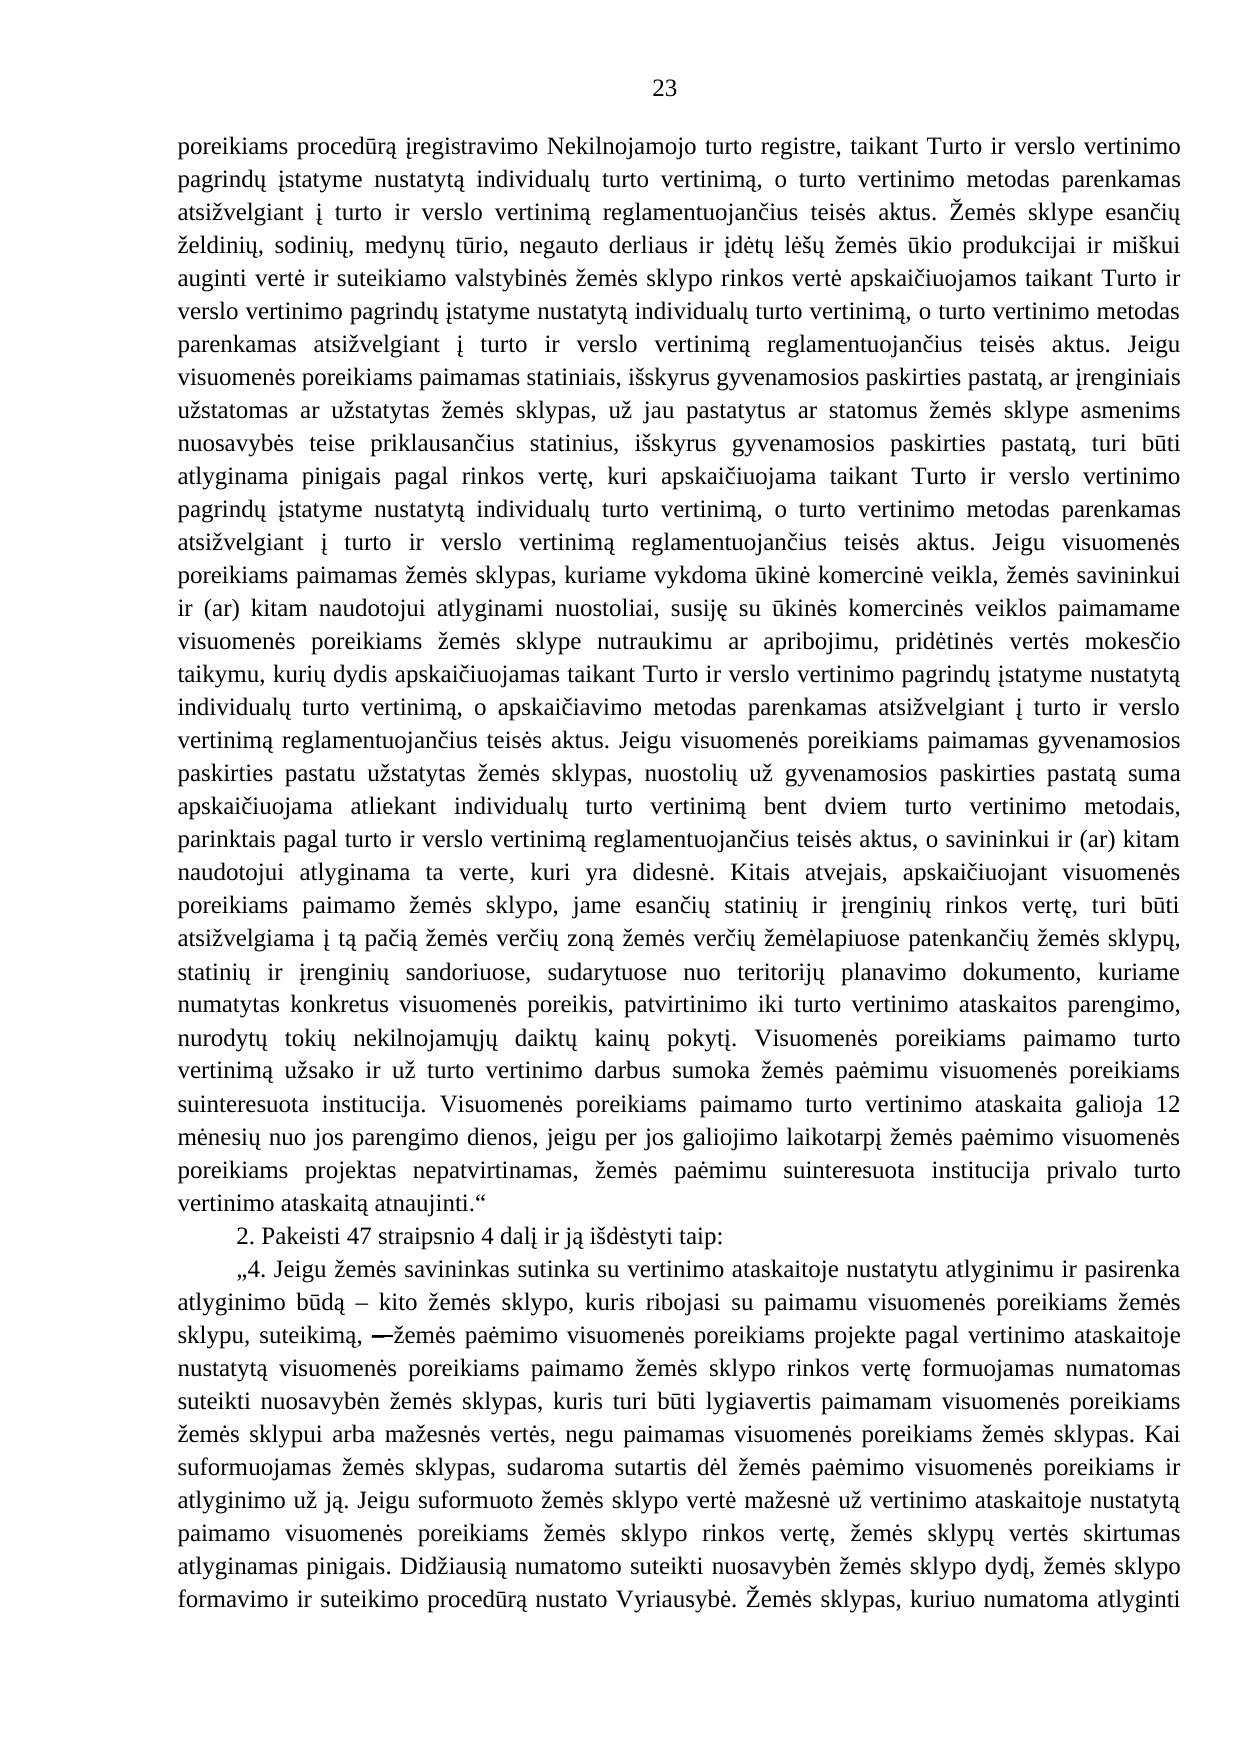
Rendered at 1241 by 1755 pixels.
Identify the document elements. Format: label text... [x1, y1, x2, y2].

text 2. Pakeisti 47 straipsnio 4 dalį ir ją išdėstyti taip: [177, 1221, 1181, 1249]
text poreikiams procedūrą įregistravimo Nekilnojamojo turto registre, taikant Turto ir verslo vertinimo pagrindų įstatyme nustatytą individualų turto vertinimą, o turto vertinimo metodas parenkamas atsižvelgiant į turto ir verslo vertinimą reglamentuojančius teisės aktus. Žemės sklype esančių želdinių, sodinių, medynų tūrio, negauto derliaus ir įdėtų lėšų žemės ūkio produkcijai ir miškui auginti vertė ir suteikiamo valstybinės žemės sklypo rinkos vertė apskaičiuojamos taikant Turto ir verslo vertinimo pagrindų įstatyme nustatytą individualų turto vertinimą, o turto vertinimo metodas parenkamas atsižvelgiant į turto ir verslo vertinimą reglamentuojančius teisės aktus. Jeigu visuomenės poreikiams paimamas statiniais, išskyrus gyvenamosios paskirties pastatą, ar įrenginiais užstatomas ar užstatytas žemės sklypas, už jau pastatytus ar statomus žemės sklype asmenims nuosavybės teise priklausančius statinius, išskyrus gyvenamosios paskirties pastatą, turi būti atlyginama pinigais pagal rinkos vertę, kuri apskaičiuojama taikant Turto ir verslo vertinimo pagrindų įstatyme nustatytą individualų turto vertinimą, o turto vertinimo metodas parenkamas atsižvelgiant į turto ir verslo vertinimą reglamentuojančius teisės aktus. Jeigu visuomenės poreikiams paimamas žemės sklypas, kuriame vykdoma ūkinė komercinė veikla, žemės savininkui ir (ar) kitam naudotojui atlyginami nuostoliai, susiję su ūkinės komercinės veiklos paimamame visuomenės poreikiams žemės sklype nutraukimu ar apribojimu, pridėtinės vertės mokesčio taikymu, kurių dydis apskaičiuojamas taikant Turto ir verslo vertinimo pagrindų įstatyme nustatytą individualų turto vertinimą, o apskaičiavimo metodas parenkamas atsižvelgiant į turto ir verslo vertinimą reglamentuojančius teisės aktus. Jeigu visuomenės poreikiams paimamas gyvenamosios paskirties pastatu užstatytas žemės sklypas, nuostolių už gyvenamosios paskirties pastatą suma apskaičiuojama atliekant individualų turto vertinimą bent dviem turto vertinimo metodais, parinktais pagal turto ir verslo vertinimą reglamentuojančius teisės aktus, o savininkui ir (ar) kitam naudotojui atlyginama ta verte, kuri yra didesnė. Kitais atvejais, apskaičiuojant visuomenės poreikiams paimamo žemės sklypo, jame esančių statinių ir įrenginių rinkos vertę, turi būti atsižvelgiama į tą pačią žemės verčių zoną žemės verčių žemėlapiuose patenkančių žemės sklypų, statinių ir įrenginių sandoriuose, sudarytuose nuo teritorijų planavimo dokumento, kuriame numatytas konkretus visuomenės poreikis, patvirtinimo iki turto vertinimo ataskaitos parengimo, nurodytų tokių nekilnojamųjų daiktų kainų pokytį. Visuomenės poreikiams paimamo turto vertinimą užsako ir už turto vertinimo darbus sumoka žemės paėmimu visuomenės poreikiams suinteresuota institucija. Visuomenės poreikiams paimamo turto vertinimo ataskaita galioja 12 mėnesių nuo jos parengimo dienos, jeigu per jos galiojimo laikotarpį žemės paėmimo visuomenės poreikiams projektas nepatvirtinamas, žemės paėmimu suinteresuota institucija privalo turto vertinimo ataskaitą atnaujinti.“ [177, 131, 1181, 1216]
text „4. Jeigu žemės savininkas sutinka su vertinimo ataskaitoje nustatytu atlyginimu ir pasirenka atlyginimo būdą – kito žemės sklypo, kuris ribojasi su paimamu visuomenės poreikiams žemės sklypu, suteikimą, – žemės paėmimo visuomenės poreikiams projekte pagal vertinimo ataskaitoje nustatytą visuomenės poreikiams paimamo žemės sklypo rinkos vertę formuojamas numatomas suteikti nuosavybėn žemės sklypas, kuris turi būti lygiavertis paimamam visuomenės poreikiams žemės sklypui arba mažesnės vertės, negu paimamas visuomenės poreikiams žemės sklypas. Kai suformuojamas žemės sklypas, sudaroma sutartis dėl žemės paėmimo visuomenės poreikiams ir atlyginimo už ją. Jeigu suformuoto žemės sklypo vertė mažesnė už vertinimo ataskaitoje nustatytą paimamo visuomenės poreikiams žemės sklypo rinkos vertę, žemės sklypų vertės skirtumas atlyginamas pinigais. Didžiausią numatomo suteikti nuosavybėn žemės sklypo dydį, žemės sklypo formavimo ir suteikimo procedūrą nustato Vyriausybė. Žemės sklypas, kuriuo numatoma atlyginti [177, 1254, 1181, 1613]
